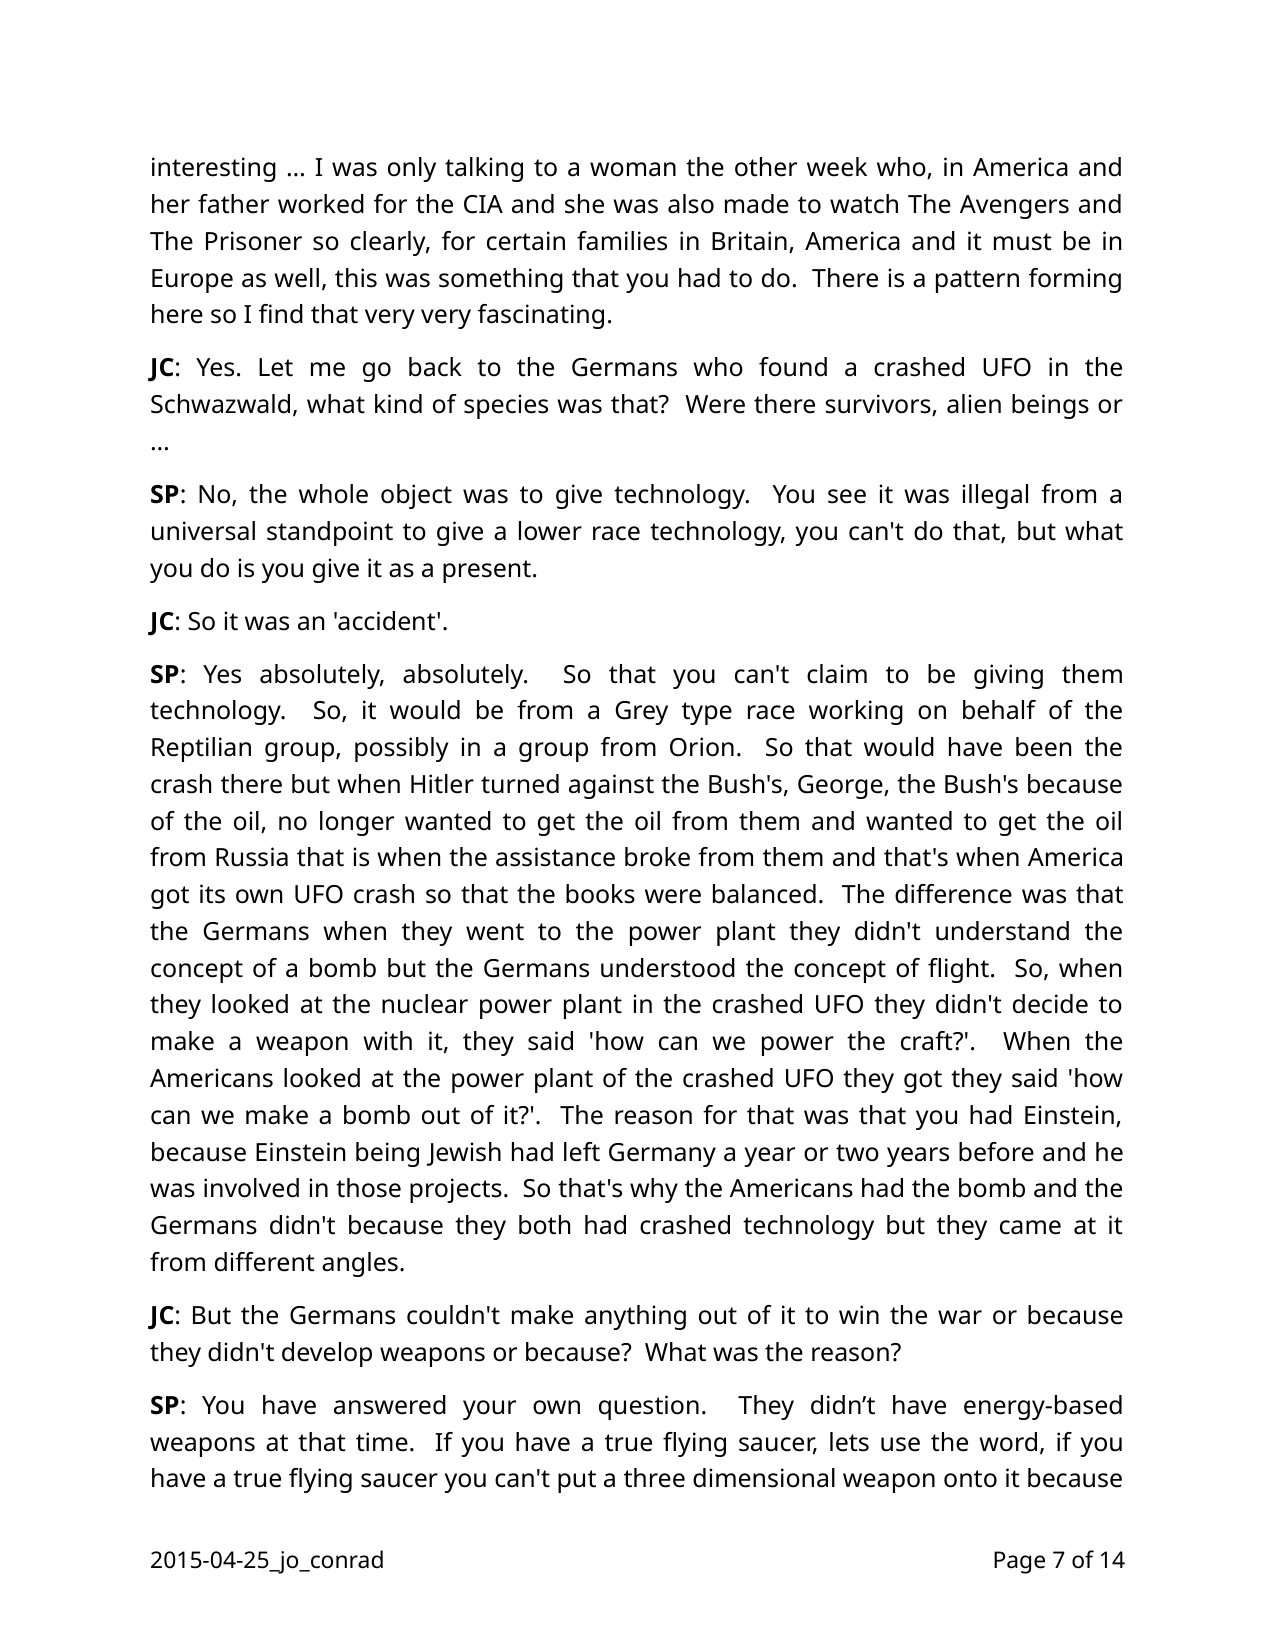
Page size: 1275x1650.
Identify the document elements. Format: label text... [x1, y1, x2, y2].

text SP: You have answered your own question. They didn’t have energy-based weapons at that time. If you have a true flying saucer, lets use the word, if you have a true flying saucer you can't put a three dimensional weapon onto it because [150, 1387, 1125, 1495]
text JC: Yes. Let me go back to the Germans who found a crashed UFO in the Schwazwald, what kind of species was that? Were there survivors, alien beings or … [150, 350, 1125, 458]
text SP: Yes absolutely, absolutely. So that you can't claim to be giving them technology. So, it would be from a Grey type race working on behalf of the Reptilian group, possibly in a group from Orion. So that would have been the crash there but when Hitler turned against the Bush's, George, the Bush's because of the oil, no longer wanted to get the oil from them and wanted to get the oil from Russia that is when the assistance broke from them and that's when America got its own UFO crash so that the books were balanced. The difference was that the Germans when they went to the power plant they didn't understand the concept of a bomb but the Germans understood the concept of flight. So, when they looked at the nuclear power plant in the crashed UFO they didn't decide to make a weapon with it, they said 'how can we power the craft?'. When the Americans looked at the power plant of the crashed UFO they got they said 'how can we make a bomb out of it?'. The reason for that was that you had Einstein, because Einstein being Jewish had left Germany a year or two years before and he was involved in those projects. So that's why the Americans had the bomb and the Germans didn't because they both had crashed technology but they came at it from different angles. [150, 656, 1125, 1279]
text interesting … I was only talking to a woman the other week who, in America and her father worked for the CIA and she was also made to watch The Avengers and The Prisoner so clearly, for certain families in Britain, America and it must be in Europe as well, this was something that you had to do. There is a pattern forming here so I find that very very fascinating. [150, 150, 1125, 331]
text JC: But the Germans couldn't make anything out of it to win the war or because they didn't develop weapons or because? What was the reason? [150, 1298, 1125, 1368]
text SP: No, the whole object was to give technology. You see it was illegal from a universal standpoint to give a lower race technology, you can't do that, but what you do is you give it as a present. [150, 477, 1125, 584]
text JC: So it was an 'accident'. [150, 603, 1125, 637]
